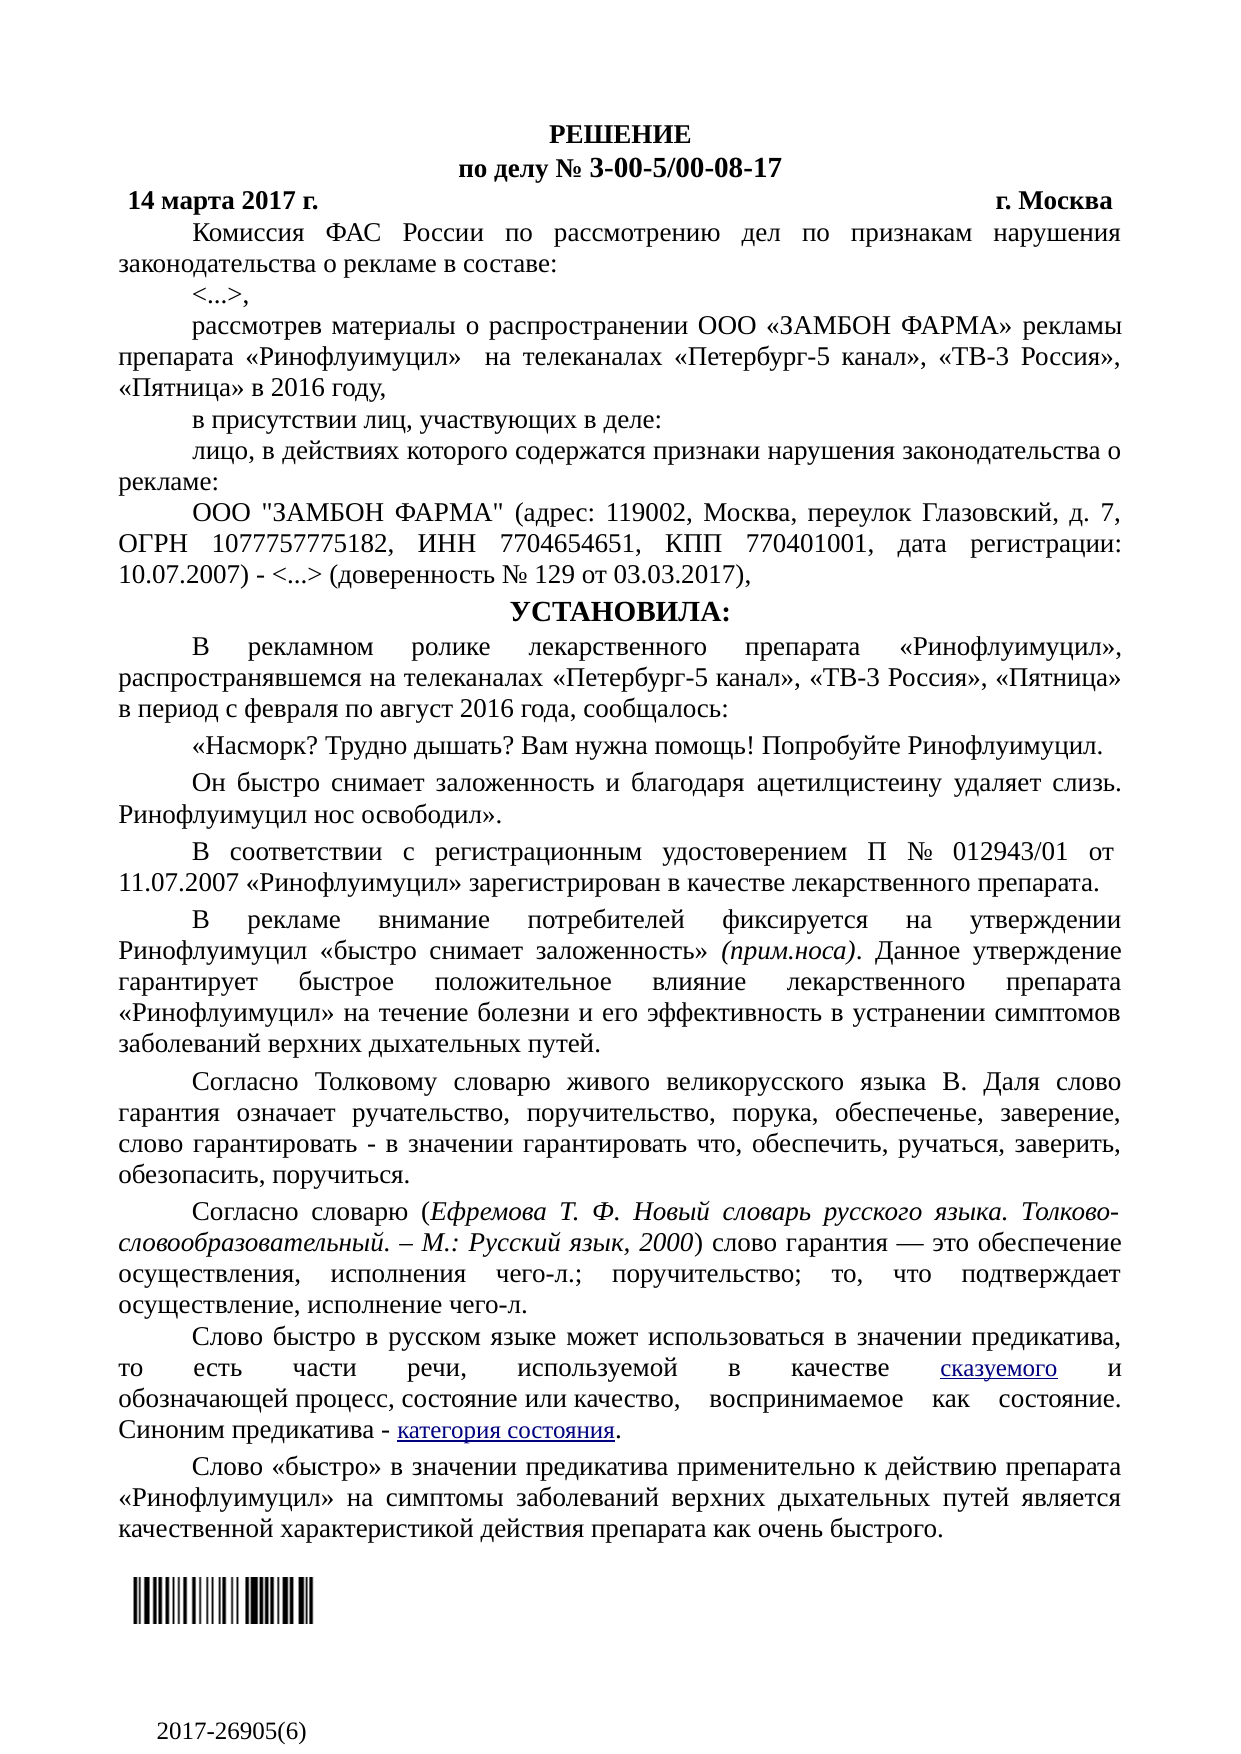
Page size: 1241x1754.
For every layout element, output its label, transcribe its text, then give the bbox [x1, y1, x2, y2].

text по делу № 3-00-5/00-08-17 [118, 150, 1122, 183]
text лицо, в действиях которого содержатся признаки нарушения законодательства о рекламе: [118, 434, 1122, 496]
text В рекламе внимание потребителей фиксируется на утверждении Ринофлуимуцил «быстро снимает заложенность» (прим.носа). Данное утверждение гарантирует быстрое положительное влияние лекарственного препарата «Ринофлуимуцил» на течение болезни и его эффективность в устранении симптомов заболеваний верхних дыхательных путей. [118, 903, 1122, 1059]
text <...>, [118, 278, 1122, 309]
text Комиссия ФАС России по рассмотрению дел по признакам нарушения законодательства о рекламе в составе: [118, 216, 1122, 278]
text Слово «быстро» в значении предикатива применительно к действию препарата «Ринофлуимуцил» на симптомы заболеваний верхних дыхательных путей является качественной характеристикой действия препарата как очень быстрого. [118, 1450, 1122, 1544]
text В соответствии с регистрационным удостоверением П № 012943/01 от 11.07.2007 «Ринофлуимуцил» зарегистрирован в качестве лекарственного препарата. [118, 835, 1122, 897]
text РЕШЕНИЕ [118, 118, 1122, 149]
text Согласно Толковому словарю живого великорусского языка В. Даля слово гарантия означает ручательство, поручительство, порука, обеспеченье, заверение, слово гарантировать - в значении гарантировать что, обеспечить, ручаться, заверить, обезопасить, поручиться. [118, 1065, 1122, 1189]
text рассмотрев материалы о распространении ООО «ЗАМБОН ФАРМА» рекламы препарата «Ринофлуимуцил» на телеканалах «Петербург-5 канал», «ТВ-3 Россия», «Пятница» в 2016 году, [118, 309, 1122, 403]
text УСТАНОВИЛА: [118, 594, 1122, 627]
text 14 марта 2017 г. г. Москва [118, 184, 1122, 215]
text в присутствии лиц, участвующих в деле: [118, 403, 1122, 434]
text Слово быстро в русском языке может использоваться в значении предикатива, то есть части речи, используемой в качестве сказуемого и обозначающей процесс, состояние или качество, воспринимаемое как состояние. Синоним предикатива - категория состояния. [118, 1320, 1122, 1444]
text Согласно словарю (Ефремова Т. Ф. Новый словарь русского языка. Толково-словообразовательный. – М.: Русский язык, 2000) слово гарантия — это обеспечение осуществления, исполнения чего-л.; поручительство; то, что подтверждает осуществление, исполнение чего-л. [118, 1195, 1122, 1320]
text Он быстро снимает заложенность и благодаря ацетилцистеину удаляет слизь. Ринофлуимуцил нос освободил». [118, 767, 1122, 829]
text В рекламном ролике лекарственного препарата «Ринофлуимуцил», распространявшемся на телеканалах «Петербург-5 канал», «ТВ-3 Россия», «Пятница» в период с февраля по август 2016 года, сообщалось: [118, 630, 1122, 723]
picture [118, 1577, 331, 1624]
text «Насморк? Трудно дышать? Вам нужна помощь! Попробуйте Ринофлуимуцил. [118, 729, 1122, 761]
text ООО "ЗАМБОН ФАРМА" (адрес: 119002, Москва, переулок Глазовский, д. 7, ОГРН 1077757775182, ИНН 7704654651, КПП 770401001, дата регистрации: 10.07.2007) - <...> (доверенность № 129 от 03.03.2017), [118, 496, 1122, 589]
